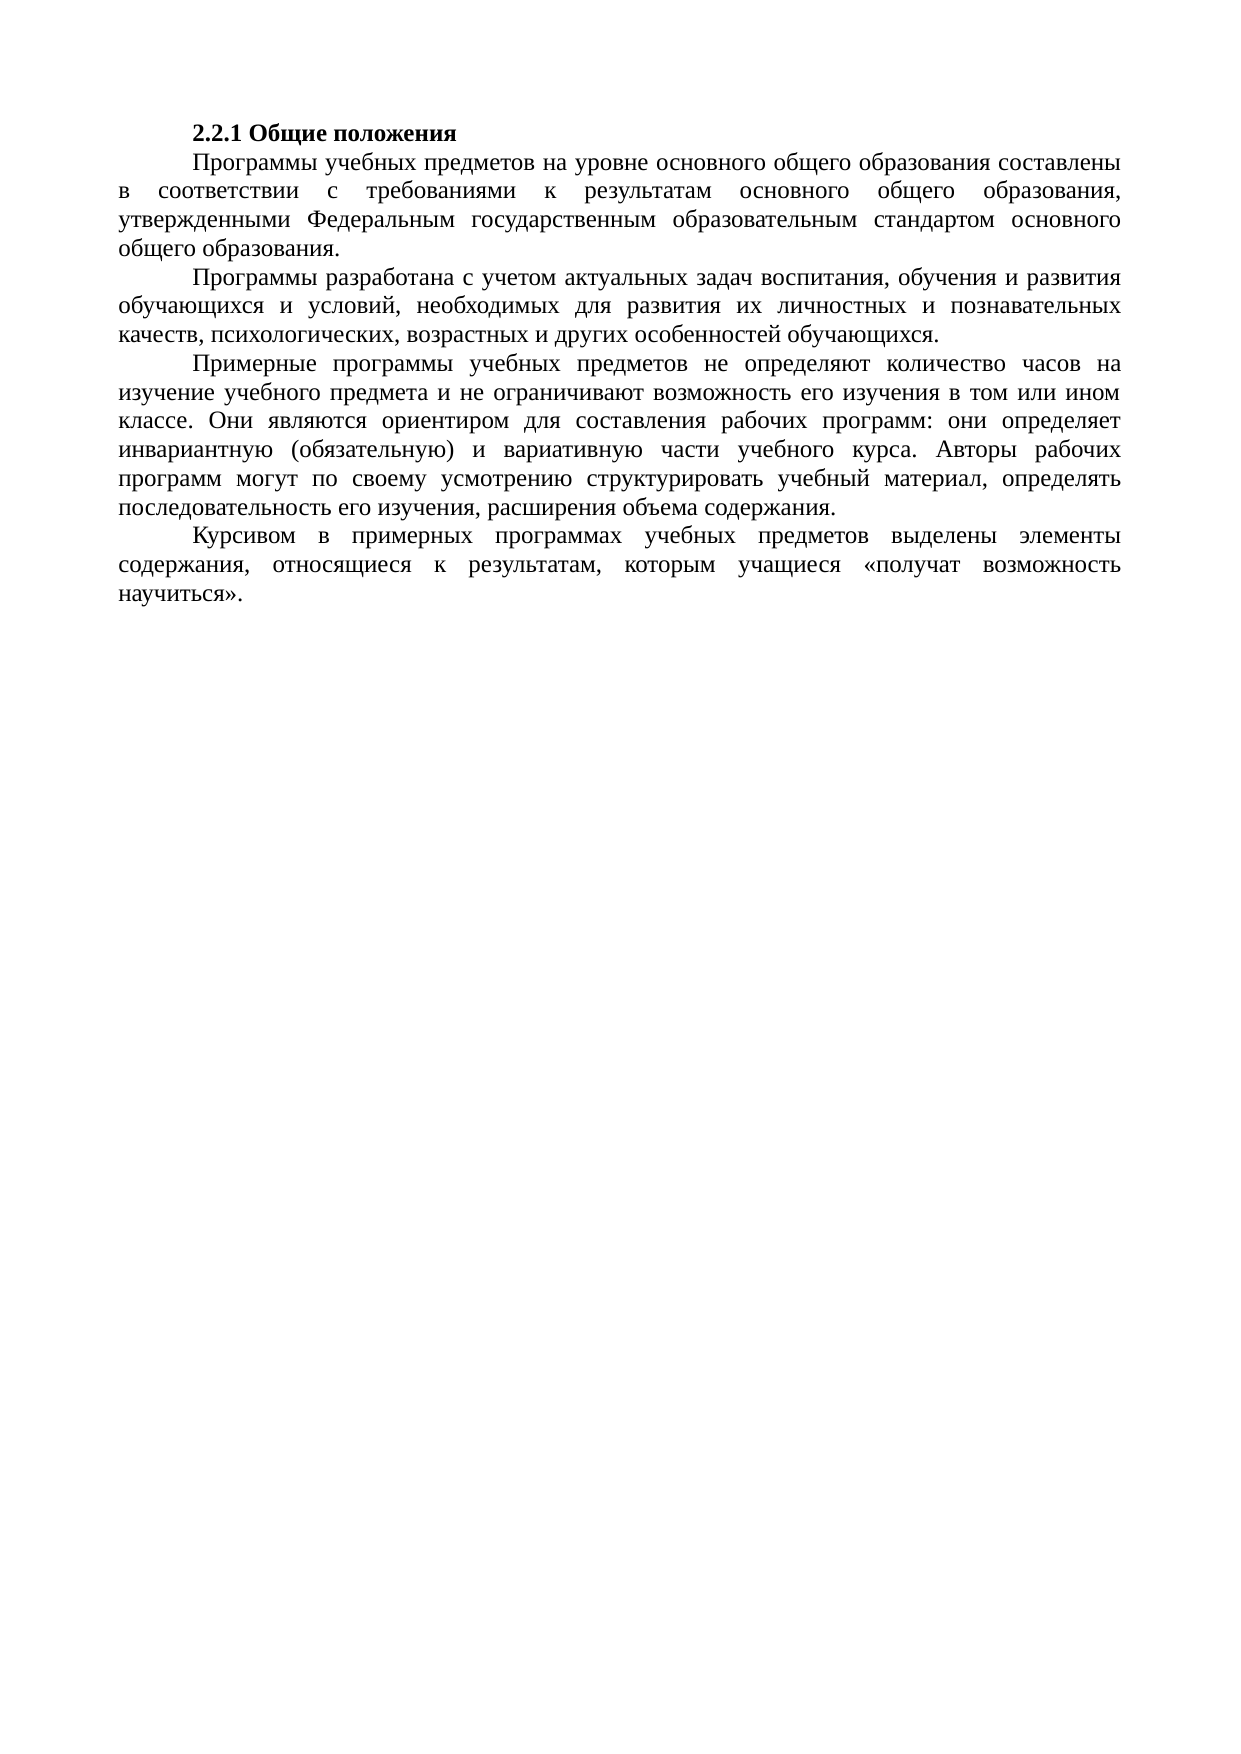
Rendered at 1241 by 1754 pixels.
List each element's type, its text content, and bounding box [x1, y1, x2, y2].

text 2.2.1 Общие положения [118, 118, 1122, 147]
text Программы разработана с учетом актуальных задач воспитания, обучения и развития обучающихся и условий, необходимых для развития их личностных и познавательных качеств, психологических, возрастных и других особенностей обучающихся. [118, 262, 1122, 348]
text Программы учебных предметов на уровне основного общего образования составлены в соответствии с требованиями к результатам основного общего образования, утвержденными Федеральным государственным образовательным стандартом основного общего образования. [118, 147, 1122, 262]
text Примерные программы учебных предметов не определяют количество часов на изучение учебного предмета и не ограничивают возможность его изучения в том или ином классе. Они являются ориентиром для составления рабочих программ: они определяет инвариантную (обязательную) и вариативную части учебного курса. Авторы рабочих программ могут по своему усмотрению структурировать учебный материал, определять последовательность его изучения, расширения объема содержания. [118, 348, 1122, 521]
text Курсивом в примерных программах учебных предметов выделены элементы содержания, относящиеся к результатам, которым учащиеся «получат возможность научиться». [118, 521, 1122, 607]
